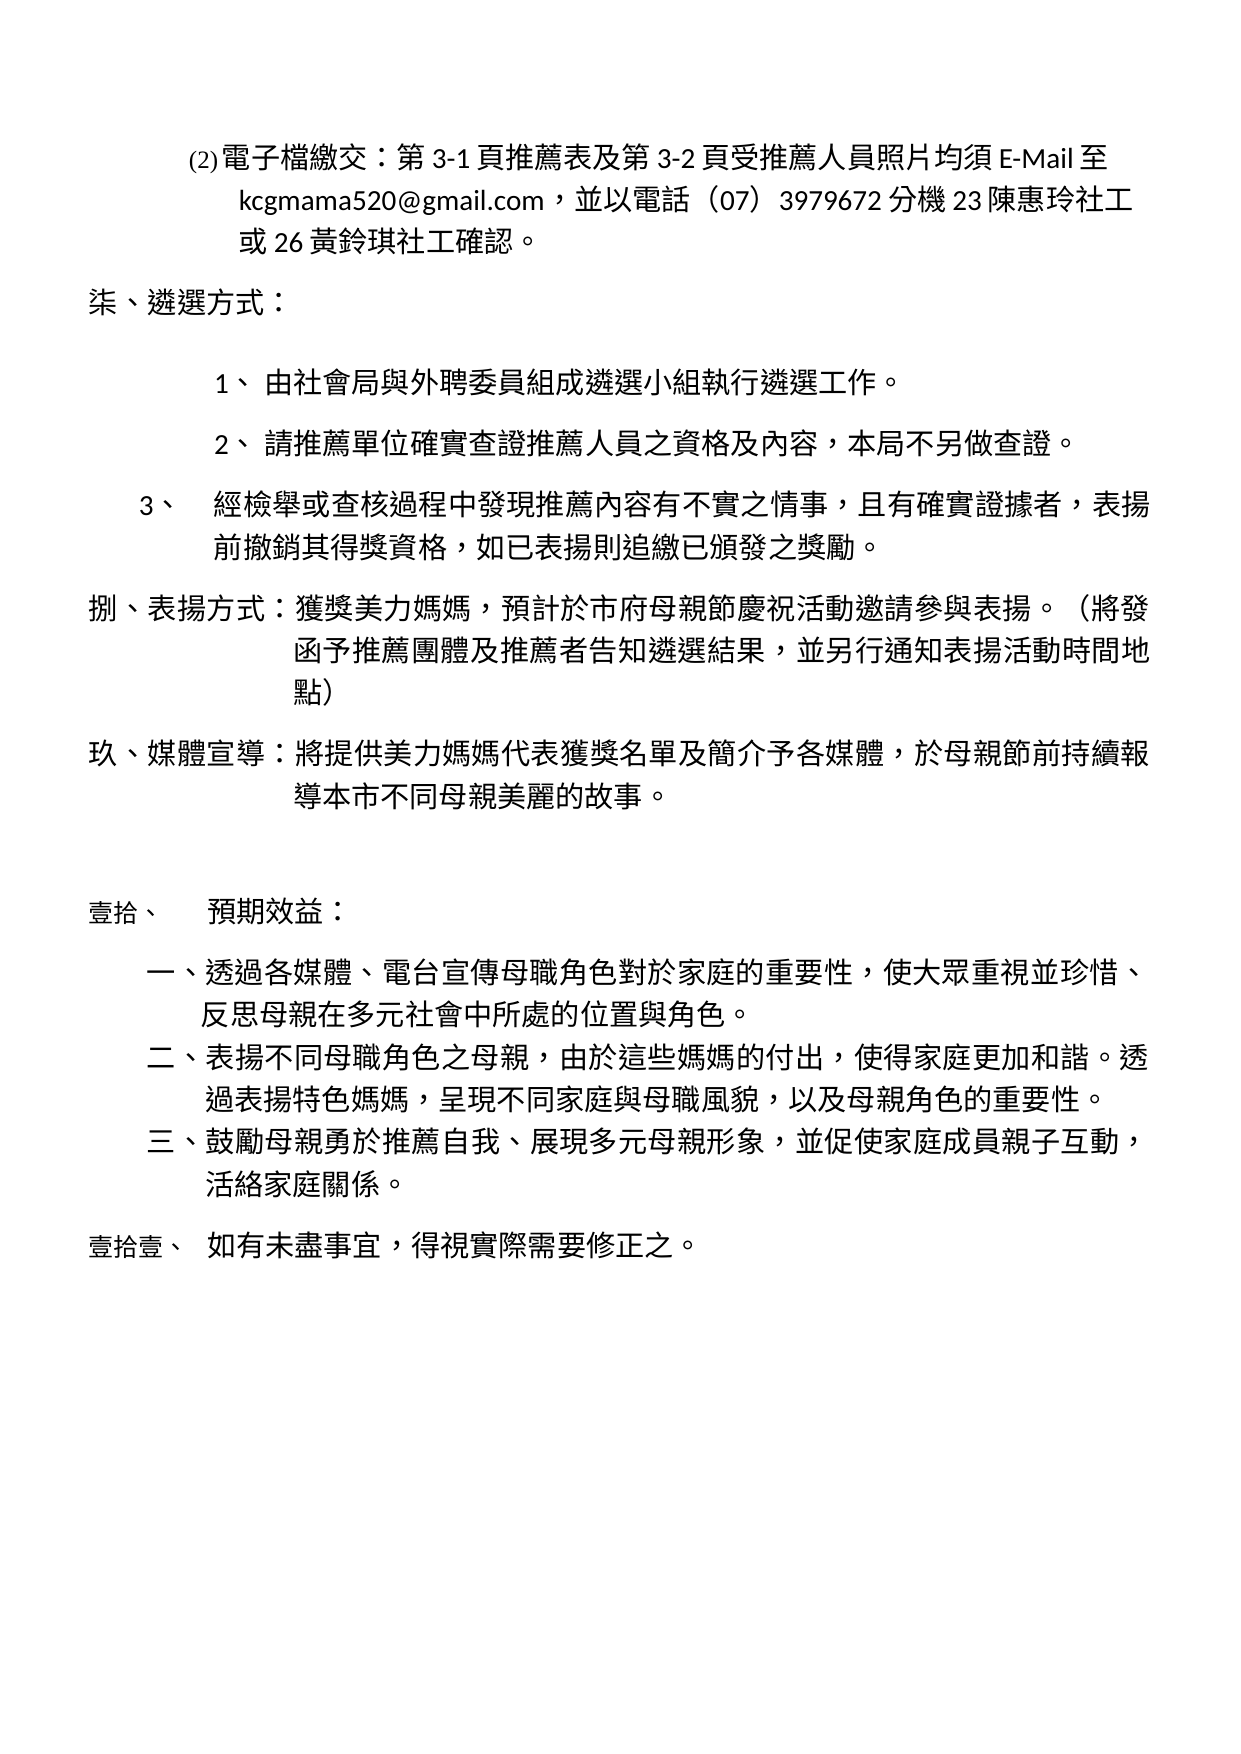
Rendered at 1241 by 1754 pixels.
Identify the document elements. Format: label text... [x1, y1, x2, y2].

list 電子檔繳交：第3-1頁推薦表及第3-2頁受推薦人員照片均須E-Mail至kcgmama520@gmail.com，並以電話（07）3979672分機23陳惠玲社工或26黃鈴琪社工確認。 [189, 134, 1152, 261]
text 三、鼓勵母親勇於推薦自我、展現多元母親形象，並促使家庭成員親子互動，活絡家庭關係。 [147, 1119, 1152, 1203]
list 經檢舉或查核過程中發現推薦內容有不實之情事，且有確實證據者，表揚前撤銷其得獎資格，如已表揚則追繳已頒發之獎勵。 [139, 482, 1152, 566]
list 表揚方式：獲獎美力媽媽，預計於市府母親節慶祝活動邀請參與表揚。（將發函予推薦團體及推薦者告知遴選結果，並另行通知表揚活動時間地點） [89, 585, 1152, 712]
list 請推薦單位確實查證推薦人員之資格及內容，本局不另做查證。 [214, 421, 1152, 463]
list 如有未盡事宜，得視實際需要修正之。 [89, 1222, 1152, 1264]
list 預期效益： [89, 888, 1152, 931]
list 由社會局與外聘委員組成遴選小組執行遴選工作。 [214, 360, 1152, 402]
list 媒體宣導：將提供美力媽媽代表獲獎名單及簡介予各媒體，於母親節前持續報導本市不同母親美麗的故事。 [89, 731, 1152, 815]
text 二、表揚不同母職角色之母親，由於這些媽媽的付出，使得家庭更加和諧。透過表揚特色媽媽，呈現不同家庭與母職風貌，以及母親角色的重要性。 [147, 1034, 1152, 1119]
text 一、透過各媒體、電台宣傳母職角色對於家庭的重要性，使大眾重視並珍惜、反思母親在多元社會中所處的位置與角色。 [146, 949, 1152, 1034]
list 遴選方式： [89, 280, 1152, 322]
